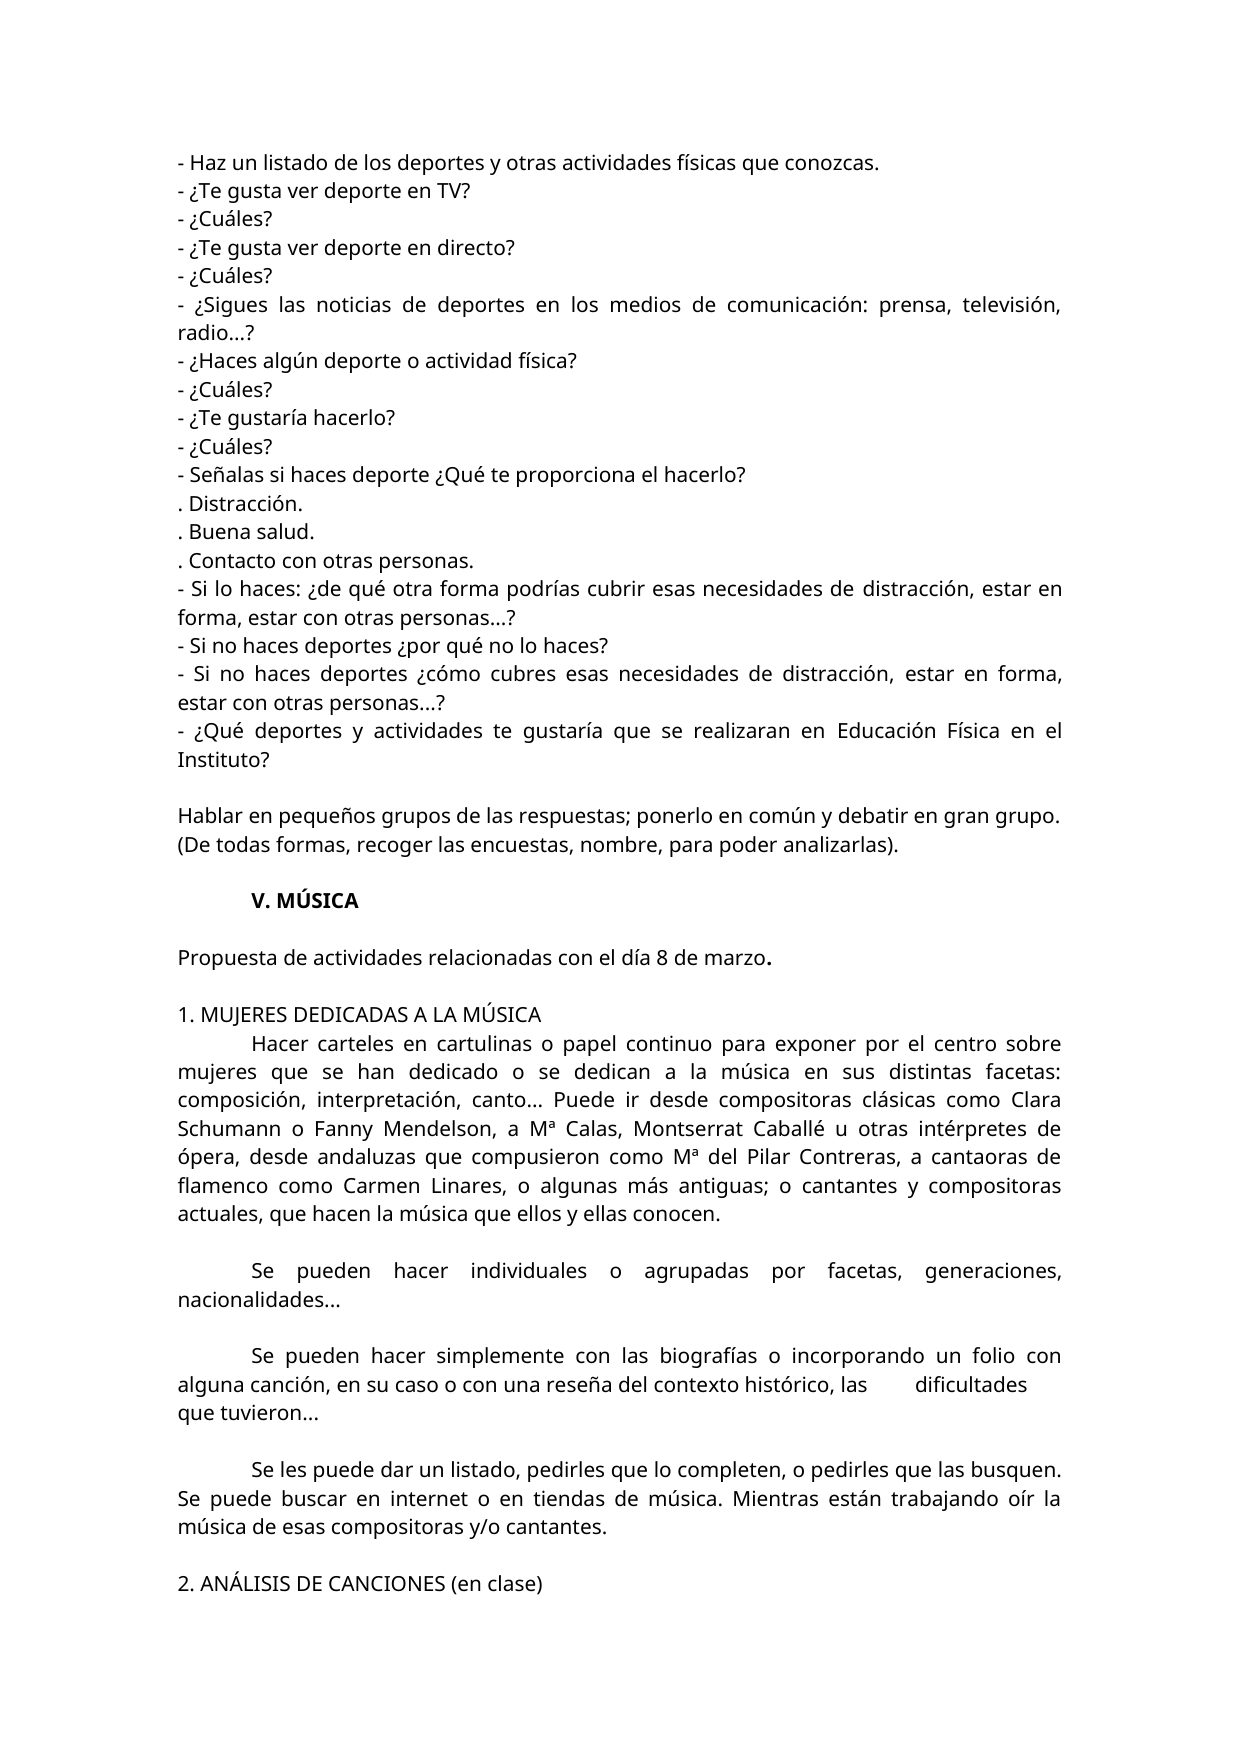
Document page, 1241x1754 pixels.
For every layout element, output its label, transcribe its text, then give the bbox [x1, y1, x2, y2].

text Hacer carteles en cartulinas o papel continuo para exponer por el centro sobre mujeres que se han dedicado o se dedican a la música en sus distintas facetas: composición, interpretación, canto... Puede ir desde compositoras clásicas como Clara Schumann o Fanny Mendelson, a Mª Calas, Montserrat Caballé u otras intérpretes de ópera, desde andaluzas que compusieron como Mª del Pilar Contreras, a cantaoras de flamenco como Carmen Linares, o algunas más antiguas; o cantantes y compositoras actuales, que hacen la música que ellos y ellas conocen. [177, 1029, 1063, 1228]
text - Señalas si haces deporte ¿Qué te proporciona el hacerlo? [177, 460, 1063, 489]
text - Si no haces deportes ¿cómo cubres esas necesidades de distracción, estar en forma, estar con otras personas...? [177, 659, 1063, 716]
text - ¿Cuáles? [177, 375, 1063, 403]
text - ¿Cuáles? [177, 432, 1063, 460]
text Propuesta de actividades relacionadas con el día 8 de marzo. [177, 943, 1063, 972]
text 1. MUJERES DEDICADAS A LA MÚSICA [177, 1000, 1063, 1029]
text . Distracción. [177, 489, 1063, 517]
text Se les puede dar un listado, pedirles que lo completen, o pedirles que las busquen. Se puede buscar en internet o en tiendas de música. Mientras están trabajando oír la música de esas compositoras y/o cantantes. [177, 1455, 1063, 1541]
text Se pueden hacer individuales o agrupadas por facetas, generaciones, nacionalidades... [177, 1256, 1063, 1313]
text - ¿Te gusta ver deporte en directo? [177, 233, 1063, 261]
text - ¿Te gusta ver deporte en TV? [177, 176, 1063, 204]
text - ¿Cuáles? [177, 261, 1063, 290]
text - ¿Qué deportes y actividades te gustaría que se realizaran en Educación Física en el Instituto? [177, 716, 1063, 773]
text Hablar en pequeños grupos de las respuestas; ponerlo en común y debatir en gran grupo. [177, 801, 1063, 830]
text - Haz un listado de los deportes y otras actividades físicas que conozcas. [177, 148, 1063, 176]
text . Contacto con otras personas. [177, 546, 1063, 574]
text - Si no haces deportes ¿por qué no lo haces? [177, 631, 1063, 659]
text - ¿Te gustaría hacerlo? [177, 403, 1063, 432]
text Se pueden hacer simplemente con las biografías o incorporando un folio con alguna canción, en su caso o con una reseña del contexto histórico, las dificultades que tuvieron... [177, 1342, 1063, 1427]
text - Si lo haces: ¿de qué otra forma podrías cubrir esas necesidades de distracción, estar en forma, estar con otras personas...? [177, 574, 1063, 631]
text (De todas formas, recoger las encuestas, nombre, para poder analizarlas). [177, 830, 1063, 858]
text . Buena salud. [177, 517, 1063, 546]
text V. MÚSICA [177, 887, 1063, 915]
text - ¿Cuáles? [177, 204, 1063, 233]
text 2. ANÁLISIS DE CANCIONES (en clase) [177, 1569, 1063, 1597]
text - ¿Sigues las noticias de deportes en los medios de comunicación: prensa, televisión, radio...? [177, 290, 1063, 347]
text - ¿Haces algún deporte o actividad física? [177, 347, 1063, 375]
